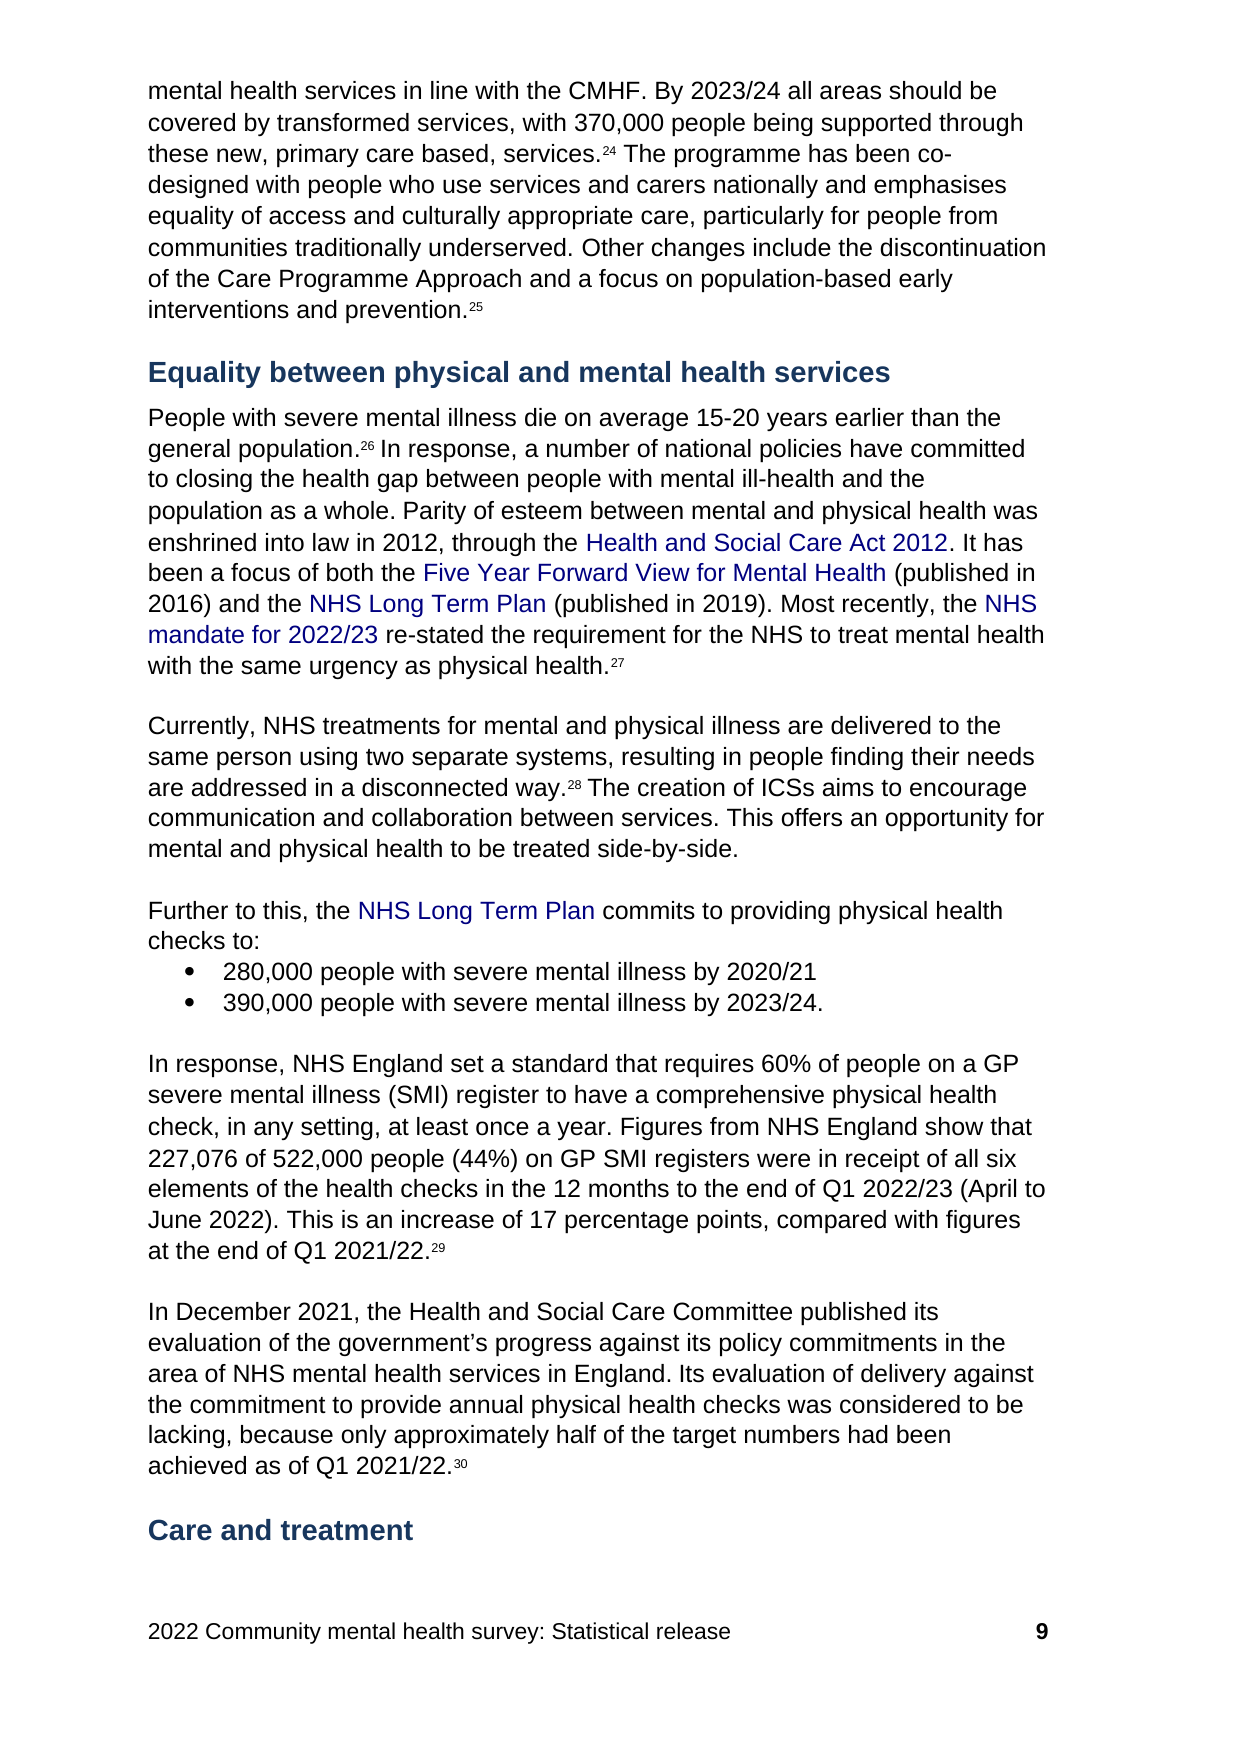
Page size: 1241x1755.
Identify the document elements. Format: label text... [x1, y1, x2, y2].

text Equality between physical and mental health services [148, 354, 1048, 388]
list 390,000 people with severe mental illness by 2023/24. [185, 988, 1048, 1017]
text In December 2021, the Health and Social Care Committee published its evaluation of the government’s progress against its policy commitments in the area of NHS mental health services in England. Its evaluation of delivery against the commitment to provide annual physical health checks was considered to be lacking, because only approximately half of the target numbers had been achieved as of Q1 2021/22. [148, 1297, 1048, 1480]
text Further to this, the NHS Long Term Plan commits to providing physical health checks to: [148, 896, 1048, 955]
text In response, NHS England set a standard that requires 60% of people on a GP severe mental illness (SMI) register to have a comprehensive physical health check, in any setting, at least once a year. Figures from NHS England show that 227,076 of 522,000 people (44%) on GP SMI registers were in receipt of all six elements of the health checks in the 12 months to the end of Q1 2022/23 (April to June 2022). This is an increase of 17 percentage points, compared with figures at the end of Q1 2021/22. [148, 1049, 1048, 1264]
text Currently, NHS treatments for mental and physical illness are delivered to the same person using two separate systems, resulting in people finding their needs are addressed in a disconnected way. The creation of ICSs aims to encourage communication and collaboration between services. This offers an opportunity for mental and physical health to be treated side-by-side. [148, 711, 1048, 863]
text Care and treatment [148, 1513, 1048, 1546]
text mental health services in line with the CMHF. By 2023/24 all areas should be covered by transformed services, with 370,000 people being supported through these new, primary care based, services. The programme has been co-designed with people who use services and carers nationally and emphasises equality of access and culturally appropriate care, particularly for people from communities traditionally underserved. Other changes include the discontinuation of the Care Programme Approach and a focus on population-based early interventions and prevention. [148, 74, 1048, 324]
text People with severe mental illness die on average 15-20 years earlier than the general population. In response, a number of national policies have committed to closing the health gap between people with mental ill-health and the population as a whole. Parity of esteem between mental and physical health was enshrined into law in 2012, through the Health and Social Care Act 2012. It has been a focus of both the Five Year Forward View for Mental Health (published in 2016) and the NHS Long Term Plan (published in 2019). Most recently, the NHS mandate for 2022/23 re-stated the requirement for the NHS to treat mental health with the same urgency as physical health. [148, 403, 1048, 679]
list 280,000 people with severe mental illness by 2020/21 [185, 957, 1048, 986]
